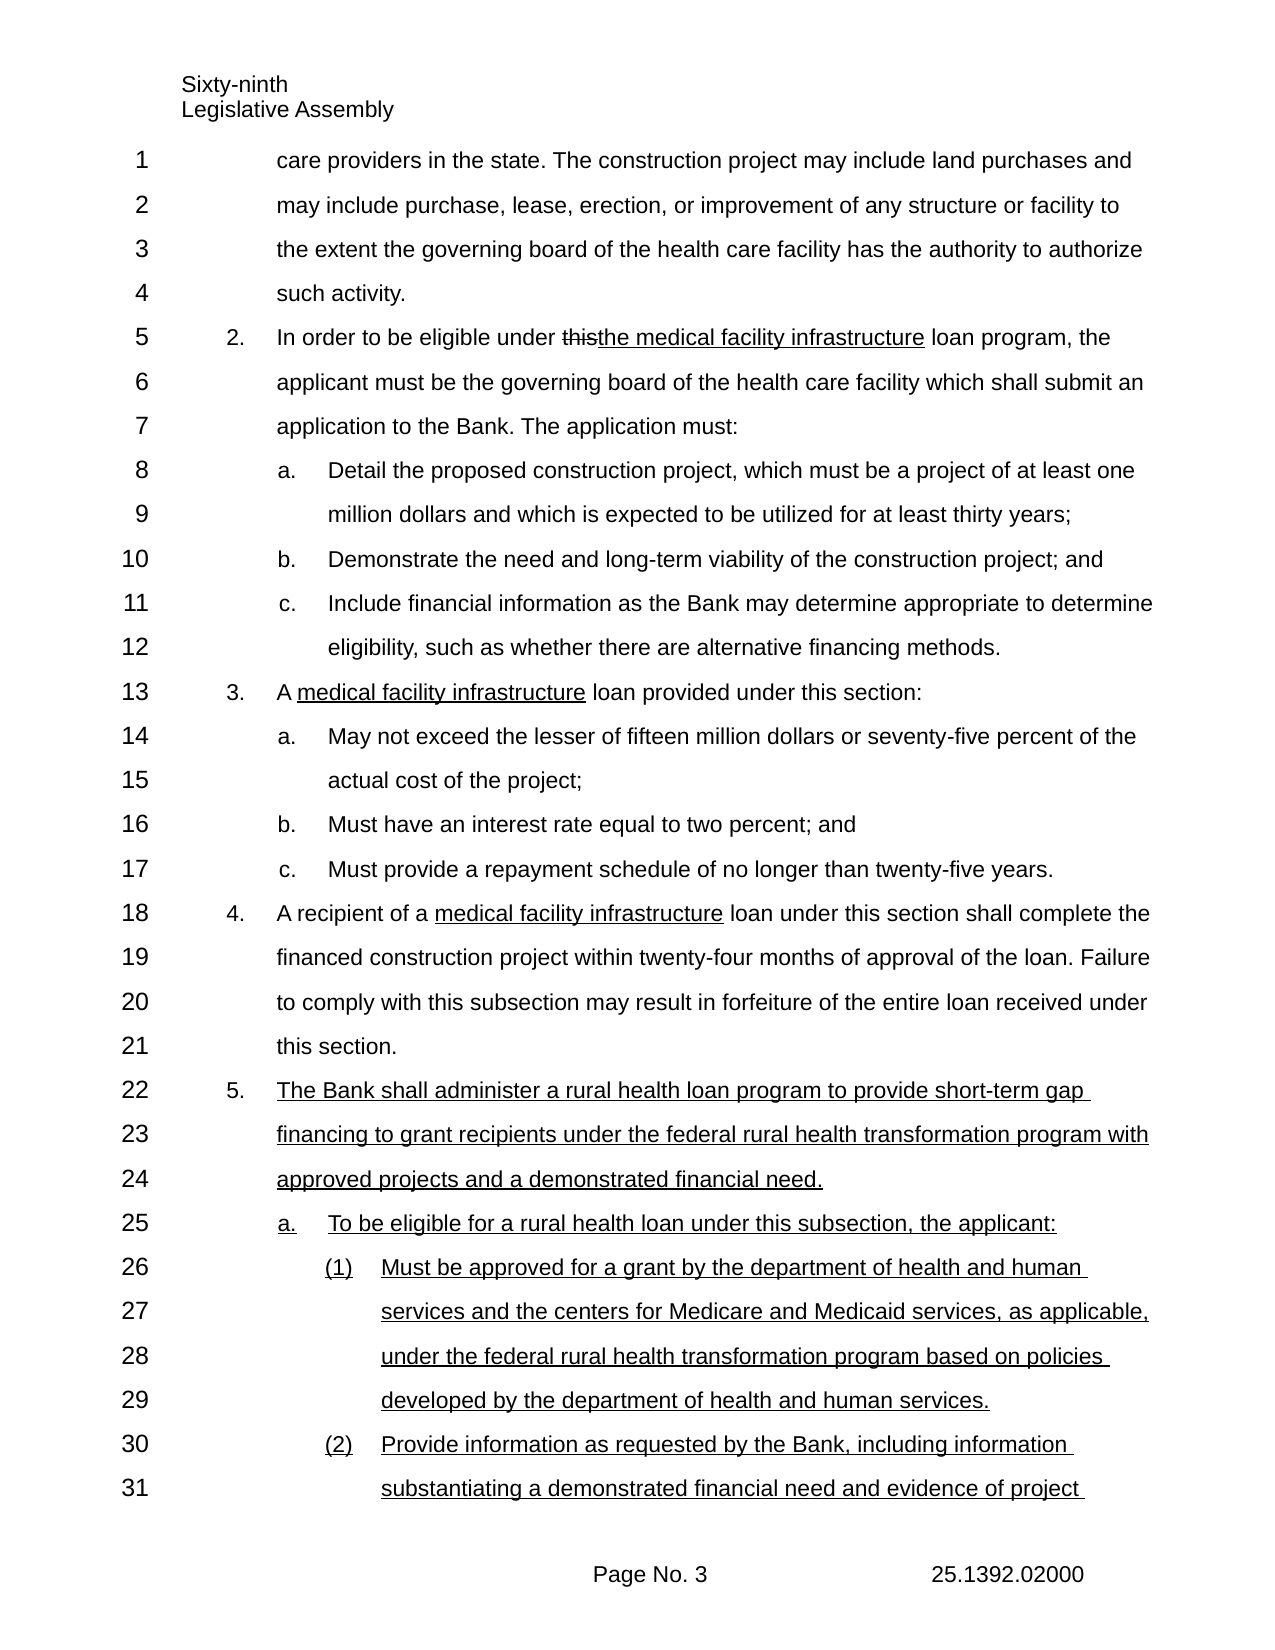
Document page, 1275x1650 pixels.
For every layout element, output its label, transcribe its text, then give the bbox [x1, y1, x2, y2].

text a. May not exceed the lesser of fifteen million dollars or seventy‑five percent of the actual cost of the project; [181, 709, 1154, 797]
text b. Demonstrate the need and long-term viability of the construction project; and [181, 532, 1154, 576]
text b. Must have an interest rate equal to two percent; and [181, 797, 1154, 842]
text (1) Must be approved for a grant by the department of health and human services and the centers for Medicare and Medicaid services, as applicable, under the federal rural health transformation program based on policies developed by the department of health and human services. [181, 1240, 1154, 1417]
text care providers in the state. The construction project may include land purchases and may include purchase, lease, erection, or improvement of any structure or facility to the extent the governing board of the health care facility has the authority to authorize such activity. [181, 133, 1154, 310]
text c. Include financial information as the Bank may determine appropriate to determine eligibility, such as whether there are alternative financing methods. [181, 576, 1154, 664]
text 2. In order to be eligible under thisthe medical facility infrastructure loan program, the applicant must be the governing board of the health care facility which shall submit an application to the Bank. The application must: [181, 310, 1154, 443]
text c. Must provide a repayment schedule of no longer than twenty-five years. [181, 842, 1154, 886]
text (2) Provide information as requested by the Bank, including information substantiating a demonstrated financial need and evidence of project [181, 1417, 1154, 1506]
text a. Detail the proposed construction project, which must be a project of at least one million dollars and which is expected to be utilized for at least thirty years; [181, 443, 1154, 532]
text 3. A medical facility infrastructure loan provided under this section: [181, 664, 1154, 709]
text 4. A recipient of a medical facility infrastructure loan under this section shall complete the financed construction project within twenty‑four months of approval of the loan. Failure to comply with this subsection may result in forfeiture of the entire loan received under this section. [181, 886, 1154, 1063]
text 5. The Bank shall administer a rural health loan program to provide short-term gap financing to grant recipients under the federal rural health transformation program with approved projects and a demonstrated financial need. [181, 1063, 1154, 1196]
text a. To be eligible for a rural health loan under this subsection, the applicant: [181, 1196, 1154, 1240]
